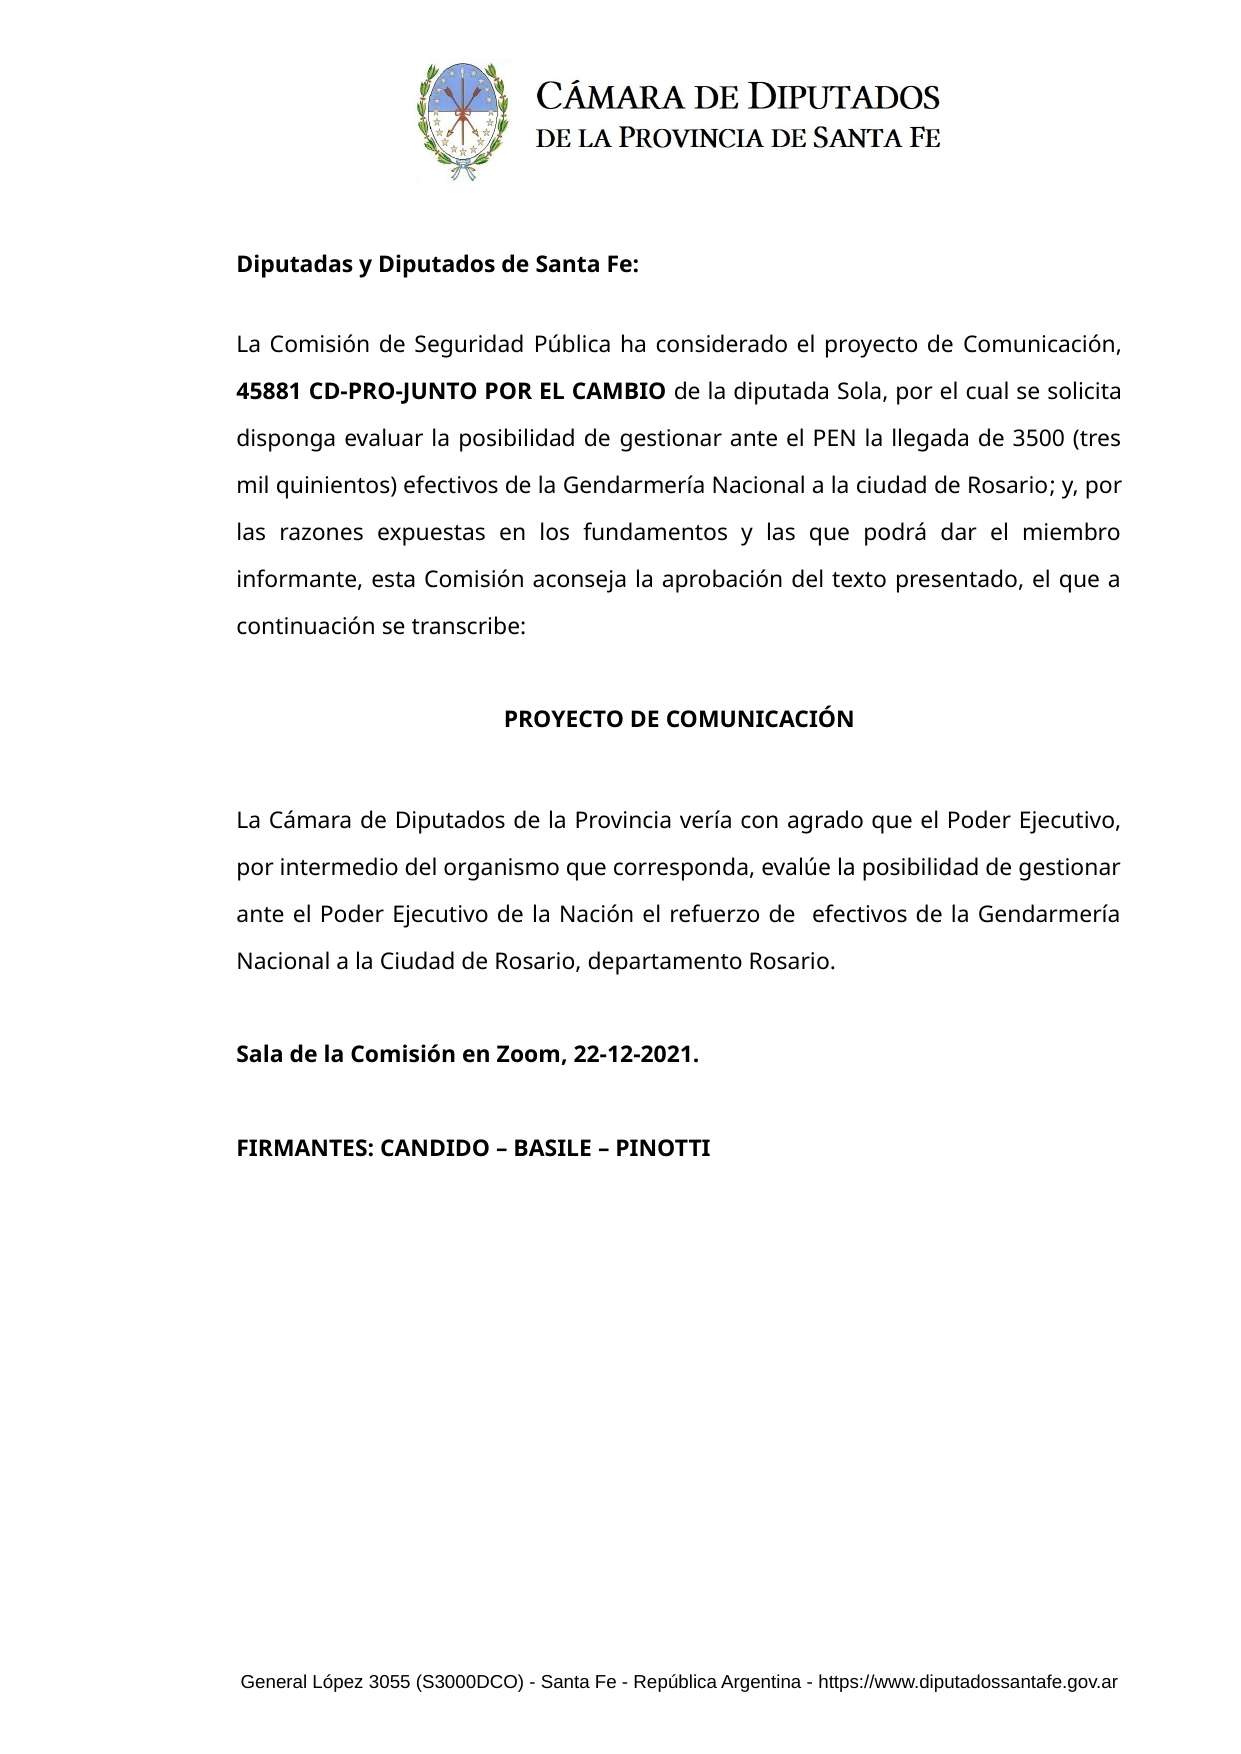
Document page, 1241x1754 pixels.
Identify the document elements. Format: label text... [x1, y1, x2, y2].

list La Cámara de Diputados de la Provincia vería con agrado que el Poder Ejecutivo, por intermedio del organismo que corresponda, evalúe la posibilidad de gestionar ante el Poder Ejecutivo de la Nación el refuerzo de efectivos de la Gendarmería Nacional a la Ciudad de Rosario, departamento Rosario. [236, 804, 1122, 976]
text PROYECTO DE COMUNICACIÓN [236, 703, 1122, 735]
text Diputadas y Diputados de Santa Fe: [236, 248, 1122, 279]
text FIRMANTES: CANDIDO – BASILE – PINOTTI [236, 1132, 1122, 1163]
text La Comisión de Seguridad Pública ha considerado el proyecto de Comunicación, 45881 CD-PRO-JUNTO POR EL CAMBIO de la diputada Sola, por el cual se solicita disponga evaluar la posibilidad de gestionar ante el PEN la llegada de 3500 (tres mil quinientos) efectivos de la Gendarmería Nacional a la ciudad de Rosario; y, por las razones expuestas en los fundamentos y las que podrá dar el miembro informante, esta Comisión aconseja la aprobación del texto presentado, el que a continuación se transcribe: [236, 328, 1122, 641]
list Sala de la Comisión en Zoom, 22-12-2021. [236, 1038, 1122, 1069]
picture [413, 59, 945, 183]
